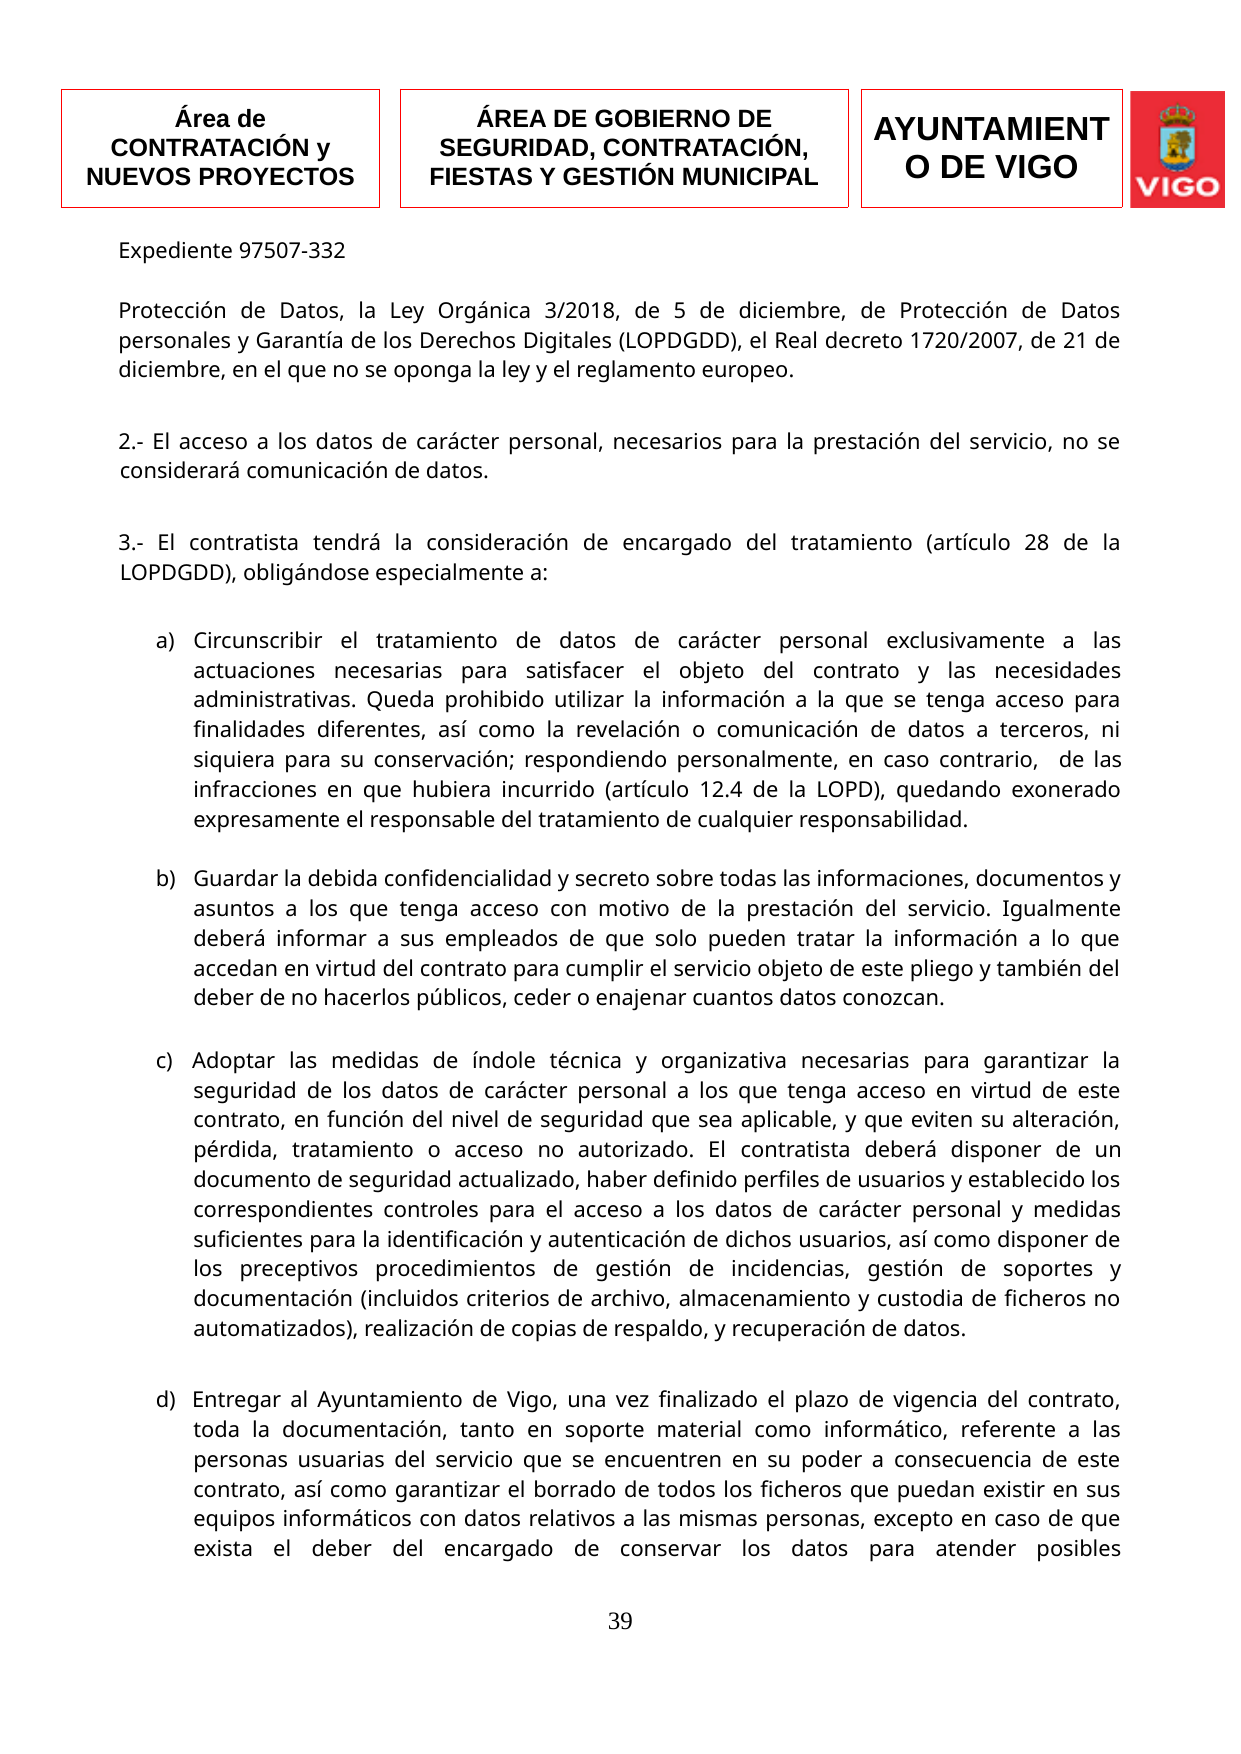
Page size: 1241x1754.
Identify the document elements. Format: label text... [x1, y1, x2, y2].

list Entregar al Ayuntamiento de Vigo, una vez finalizado el plazo de vigencia del contrato, toda la documentación, tanto en soporte material como informático, referente a las personas usuarias del servicio que se encuentren en su poder a consecuencia de este contrato, así como garantizar el borrado de todos los ficheros que puedan existir en sus equipos informáticos con datos relativos a las mismas personas, excepto en caso de que exista el deber del encargado de conservar los datos para atender posibles [156, 1384, 1122, 1563]
list Circunscribir el tratamiento de datos de carácter personal exclusivamente a las actuaciones necesarias para satisfacer el objeto del contrato y las necesidades administrativas. Queda prohibido utilizar la información a la que se tenga acceso para finalidades diferentes, así como la revelación o comunicación de datos a terceros, ni siquiera para su conservación; respondiendo personalmente, en caso contrario, de las infracciones en que hubiera incurrido (artículo 12.4 de la LOPD), quedando exonerado expresamente el responsable del tratamiento de cualquier responsabilidad. [156, 625, 1122, 833]
list Guardar la debida confidencialidad y secreto sobre todas las informaciones, documentos y asuntos a los que tenga acceso con motivo de la prestación del servicio. Igualmente deberá informar a sus empleados de que solo pueden tratar la información a lo que accedan en virtud del contrato para cumplir el servicio objeto de este pliego y también del deber de no hacerlos públicos, ceder o enajenar cuantos datos conozcan. [156, 863, 1122, 1012]
text 2.- El acceso a los datos de carácter personal, necesarios para la prestación del servicio, no se considerará comunicación de datos. [118, 426, 1122, 485]
text Protección de Datos, la Ley Orgánica 3/2018, de 5 de diciembre, de Protección de Datos personales y Garantía de los Derechos Digitales (LOPDGDD), el Real decreto 1720/2007, de 21 de diciembre, en el que no se oponga la ley y el reglamento europeo. [118, 295, 1122, 384]
text 3.- El contratista tendrá la consideración de encargado del tratamiento (artículo 28 de la LOPDGDD), obligándose especialmente a: [118, 527, 1122, 586]
picture [1130, 91, 1225, 208]
list Adoptar las medidas de índole técnica y organizativa necesarias para garantizar la seguridad de los datos de carácter personal a los que tenga acceso en virtud de este contrato, en función del nivel de seguridad que sea aplicable, y que eviten su alteración, pérdida, tratamiento o acceso no autorizado. El contratista deberá disponer de un documento de seguridad actualizado, haber definido perfiles de usuarios y establecido los correspondientes controles para el acceso a los datos de carácter personal y medidas suficientes para la identificación y autenticación de dichos usuarios, así como disponer de los preceptivos procedimientos de gestión de incidencias, gestión de soportes y documentación (incluidos criterios de archivo, almacenamiento y custodia de ficheros no automatizados), realización de copias de respaldo, y recuperación de datos. [156, 1045, 1122, 1343]
